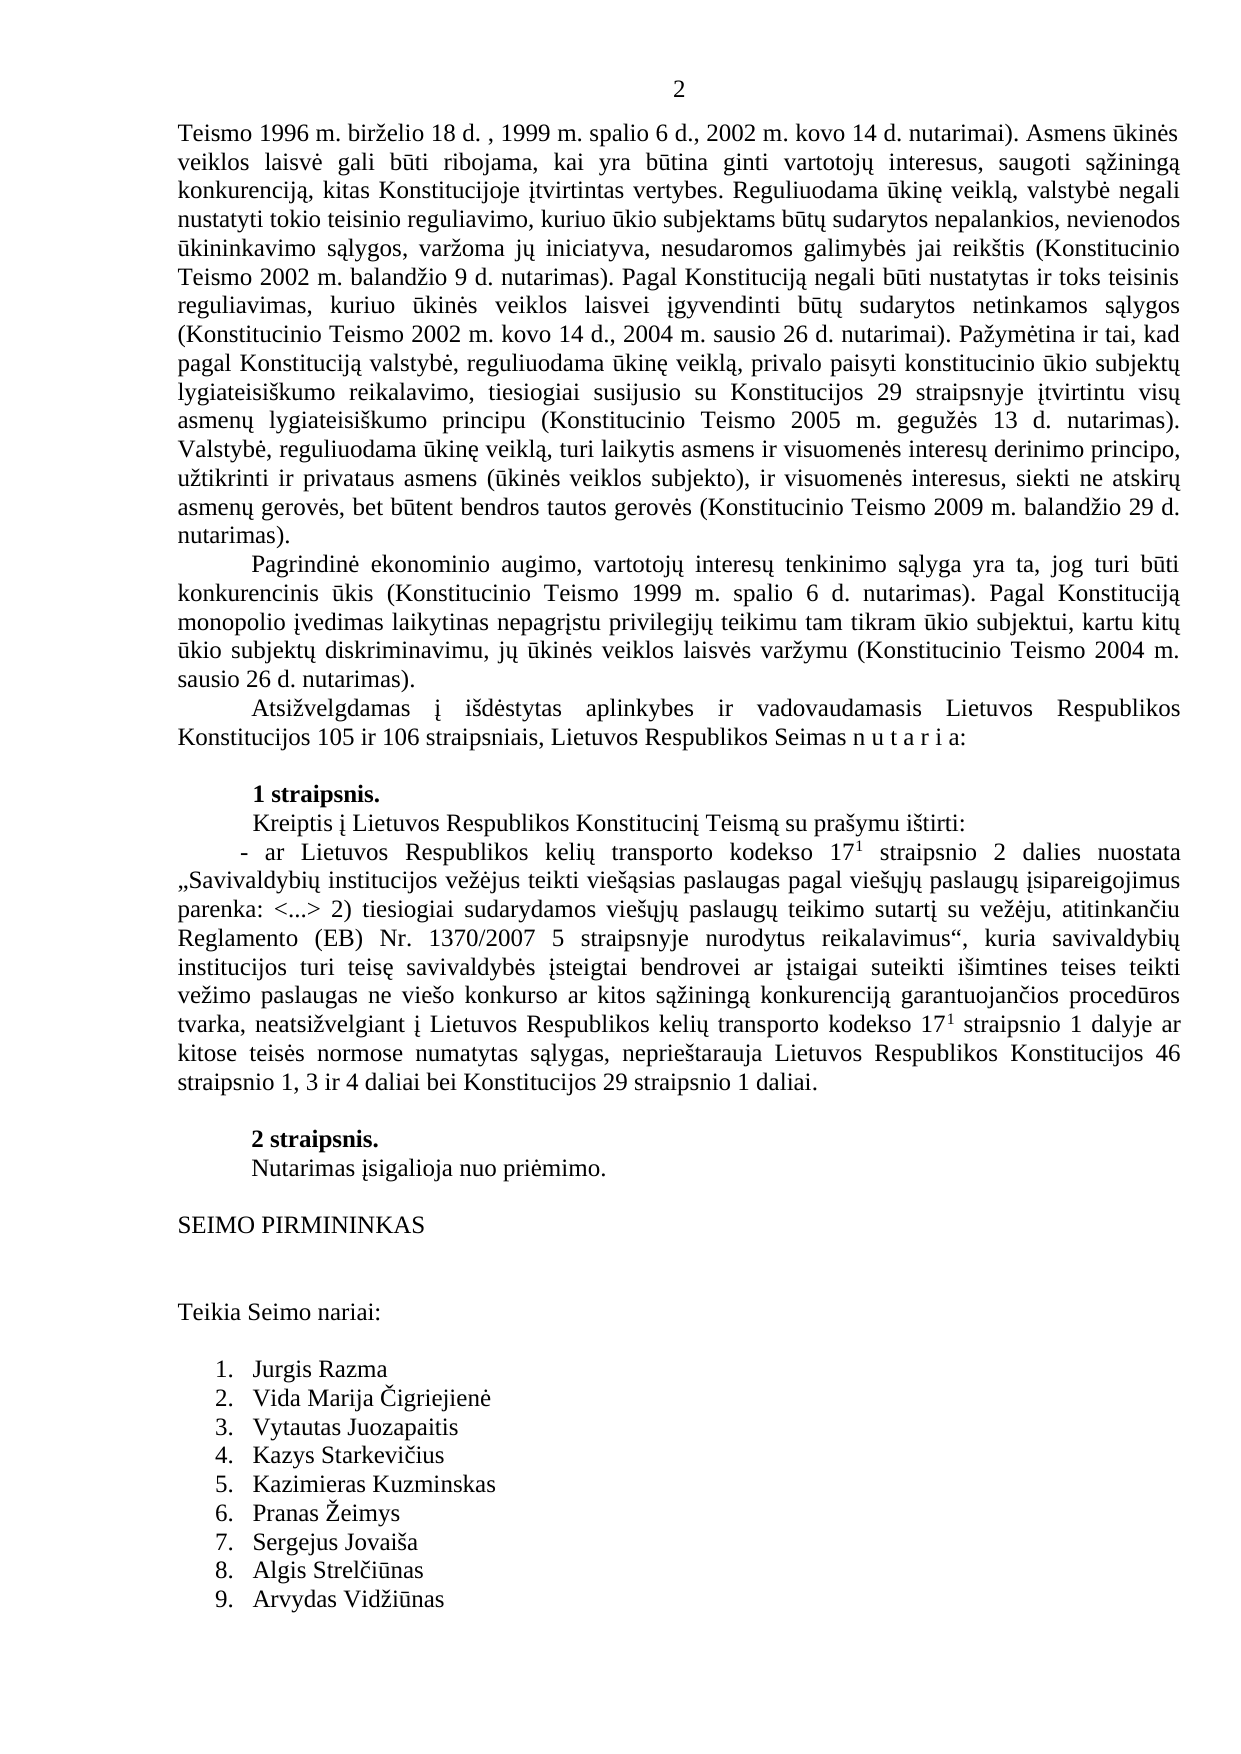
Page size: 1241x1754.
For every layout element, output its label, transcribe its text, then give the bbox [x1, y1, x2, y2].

text 9. Arvydas Vidžiūnas [215, 1584, 1181, 1613]
text Teikia Seimo nariai: [177, 1297, 1181, 1326]
text 8. Algis Strelčiūnas [215, 1556, 1181, 1584]
text - ar Lietuvos Respublikos kelių transporto kodekso 171 straipsnio 2 dalies nuostata „Savivaldybių institucijos vežėjus teikti viešąsias paslaugas pagal viešųjų paslaugų įsipareigojimus parenka: <...> 2) tiesiogiai sudarydamos viešųjų paslaugų teikimo sutartį su vežėju, atitinkančiu Reglamento (EB) Nr. 1370/2007 5 straipsnyje nurodytus reikalavimus“, kuria savivaldybių institucijos turi teisę savivaldybės įsteigtai bendrovei ar įstaigai suteikti išimtines teises teikti vežimo paslaugas ne viešo konkurso ar kitos sąžiningą konkurenciją garantuojančios procedūros tvarka, neatsižvelgiant į Lietuvos Respublikos kelių transporto kodekso 171 straipsnio 1 dalyje ar kitose teisės normose numatytas sąlygas, neprieštarauja Lietuvos Respublikos Konstitucijos 46 straipsnio 1, 3 ir 4 daliai bei Konstitucijos 29 straipsnio 1 daliai. [177, 837, 1181, 1096]
text 2. Vida Marija Čigriejienė [215, 1383, 1181, 1412]
text 1 straipsnis. [177, 779, 1181, 808]
text 6. Pranas Žeimys [215, 1498, 1181, 1527]
text 7. Sergejus Jovaiša [215, 1527, 1181, 1556]
text 5. Kazimieras Kuzminskas [215, 1469, 1181, 1498]
text Nutarimas įsigalioja nuo priėmimo. [177, 1153, 1181, 1182]
text SEIMO PIRMININKAS [177, 1211, 1181, 1239]
text Teismo 1996 m. birželio 18 d. , 1999 m. spalio 6 d., 2002 m. kovo 14 d. nutarimai). Asmens ūkinės veiklos laisvė gali būti ribojama, kai yra būtina ginti vartotojų interesus, saugoti sąžiningą konkurenciją, kitas Konstitucijoje įtvirtintas vertybes. Reguliuodama ūkinę veiklą, valstybė negali nustatyti tokio teisinio reguliavimo, kuriuo ūkio subjektams būtų sudarytos nepalankios, nevienodos ūkininkavimo sąlygos, varžoma jų iniciatyva, nesudaromos galimybės jai reikštis (Konstitucinio Teismo 2002 m. balandžio 9 d. nutarimas). Pagal Konstituciją negali būti nustatytas ir toks teisinis reguliavimas, kuriuo ūkinės veiklos laisvei įgyvendinti būtų sudarytos netinkamos sąlygos (Konstitucinio Teismo 2002 m. kovo 14 d., 2004 m. sausio 26 d. nutarimai). Pažymėtina ir tai, kad pagal Konstituciją valstybė, reguliuodama ūkinę veiklą, privalo paisyti konstitucinio ūkio subjektų lygiateisiškumo reikalavimo, tiesiogiai susijusio su Konstitucijos 29 straipsnyje įtvirtintu visų asmenų lygiateisiškumo principu (Konstitucinio Teismo 2005 m. gegužės 13 d. nutarimas). Valstybė, reguliuodama ūkinę veiklą, turi laikytis asmens ir visuomenės interesų derinimo principo, užtikrinti ir privataus asmens (ūkinės veiklos subjekto), ir visuomenės interesus, siekti ne atskirų asmenų gerovės, bet būtent bendros tautos gerovės (Konstitucinio Teismo 2009 m. balandžio 29 d. nutarimas). [177, 118, 1181, 549]
text 1. Jurgis Razma [215, 1354, 1181, 1383]
text Kreiptis į Lietuvos Respublikos Konstitucinį Teismą su prašymu ištirti: [177, 808, 1181, 837]
text Atsižvelgdamas į išdėstytas aplinkybes ir vadovaudamasis Lietuvos Respublikos Konstitucijos 105 ir 106 straipsniais, Lietuvos Respublikos Seimas n u t a r i a: [177, 693, 1181, 751]
text 3. Vytautas Juozapaitis [215, 1412, 1181, 1441]
text 2 straipsnis. [177, 1124, 1181, 1153]
text Pagrindinė ekonominio augimo, vartotojų interesų tenkinimo sąlyga yra ta, jog turi būti konkurencinis ūkis (Konstitucinio Teismo 1999 m. spalio 6 d. nutarimas). Pagal Konstituciją monopolio įvedimas laikytinas nepagrįstu privilegijų teikimu tam tikram ūkio subjektui, kartu kitų ūkio subjektų diskriminavimu, jų ūkinės veiklos laisvės varžymu (Konstitucinio Teismo 2004 m. sausio 26 d. nutarimas). [177, 549, 1181, 693]
text 4. Kazys Starkevičius [215, 1441, 1181, 1469]
